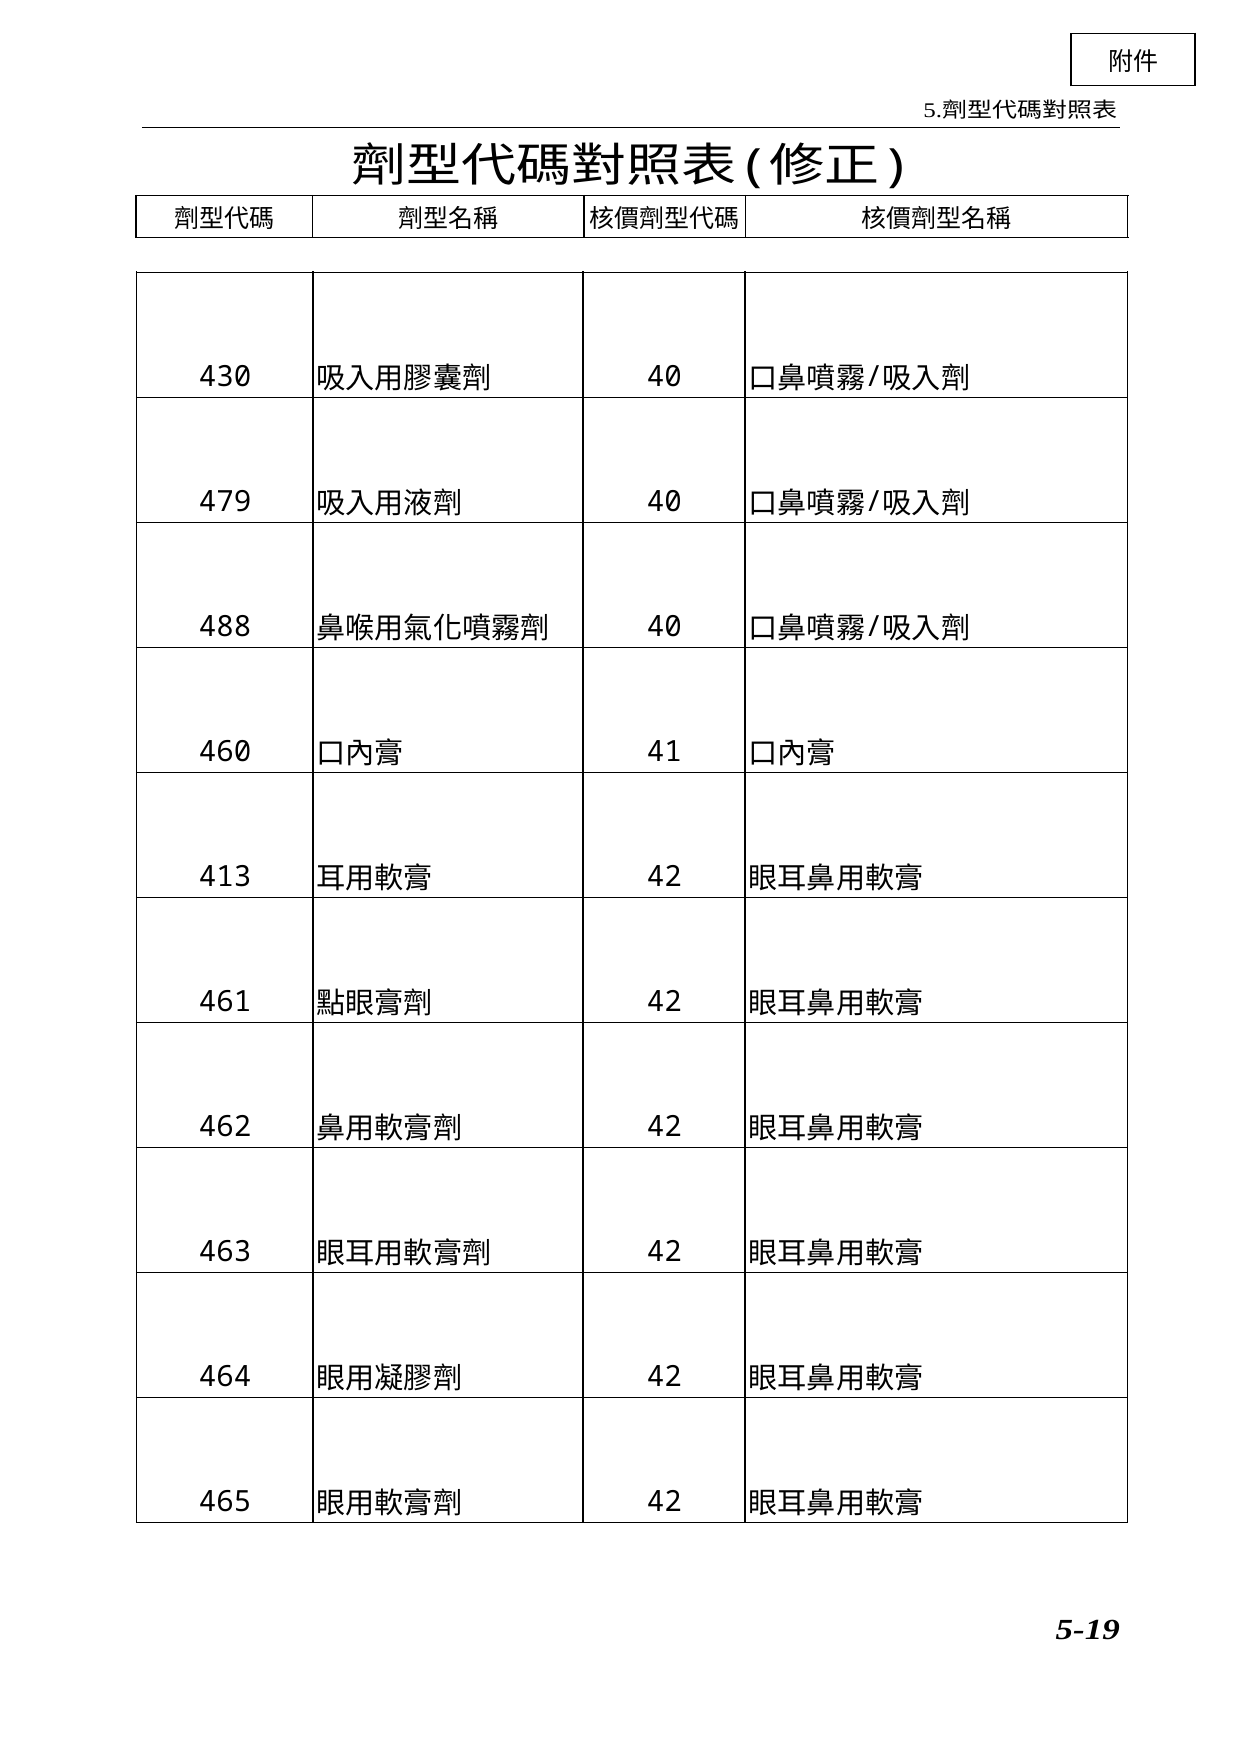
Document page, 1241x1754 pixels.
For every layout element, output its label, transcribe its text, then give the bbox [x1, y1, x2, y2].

table_cell 口鼻噴霧/吸入劑 [746, 273, 1127, 396]
table_cell 吸入用膠囊劑 [314, 273, 582, 396]
table_cell 眼用軟膏劑 [314, 1398, 582, 1521]
table_cell 口內膏 [746, 648, 1127, 771]
table_cell 40 [584, 273, 744, 396]
table_cell 42 [584, 1398, 744, 1521]
table_cell 460 [137, 648, 312, 771]
table_cell 眼用凝膠劑 [314, 1273, 582, 1396]
table_cell 眼耳鼻用軟膏 [746, 1023, 1127, 1146]
table_cell 464 [137, 1273, 312, 1396]
table_cell 465 [137, 1398, 312, 1521]
table_cell 眼耳鼻用軟膏 [746, 1398, 1127, 1521]
table_cell 點眼膏劑 [314, 898, 582, 1021]
table_cell 479 [137, 398, 312, 521]
table_cell 40 [584, 523, 744, 646]
table_cell 413 [137, 773, 312, 896]
table_cell 眼耳用軟膏劑 [314, 1148, 582, 1271]
table_cell 42 [584, 773, 744, 896]
table_cell 鼻喉用氣化噴霧劑 [314, 523, 582, 646]
table_cell 42 [584, 1023, 744, 1146]
table_cell 耳用軟膏 [314, 773, 582, 896]
table_cell 42 [584, 1273, 744, 1396]
table_cell 42 [584, 1148, 744, 1271]
table_cell 462 [137, 1023, 312, 1146]
table_cell 吸入用液劑 [314, 398, 582, 521]
table_cell 鼻用軟膏劑 [314, 1023, 582, 1146]
table_cell 463 [137, 1148, 312, 1271]
table_cell 眼耳鼻用軟膏 [746, 898, 1127, 1021]
table_cell 430 [137, 273, 312, 396]
table_cell 461 [137, 898, 312, 1021]
table_cell 488 [137, 523, 312, 646]
table_cell 口內膏 [314, 648, 582, 771]
table_cell 口鼻噴霧/吸入劑 [746, 398, 1127, 521]
table_cell 42 [584, 898, 744, 1021]
table_cell 41 [584, 648, 744, 771]
table_cell 眼耳鼻用軟膏 [746, 1273, 1127, 1396]
table_cell 40 [584, 398, 744, 521]
table_cell 口鼻噴霧/吸入劑 [746, 523, 1127, 646]
table_cell 眼耳鼻用軟膏 [746, 773, 1127, 896]
table_cell 眼耳鼻用軟膏 [746, 1148, 1127, 1271]
